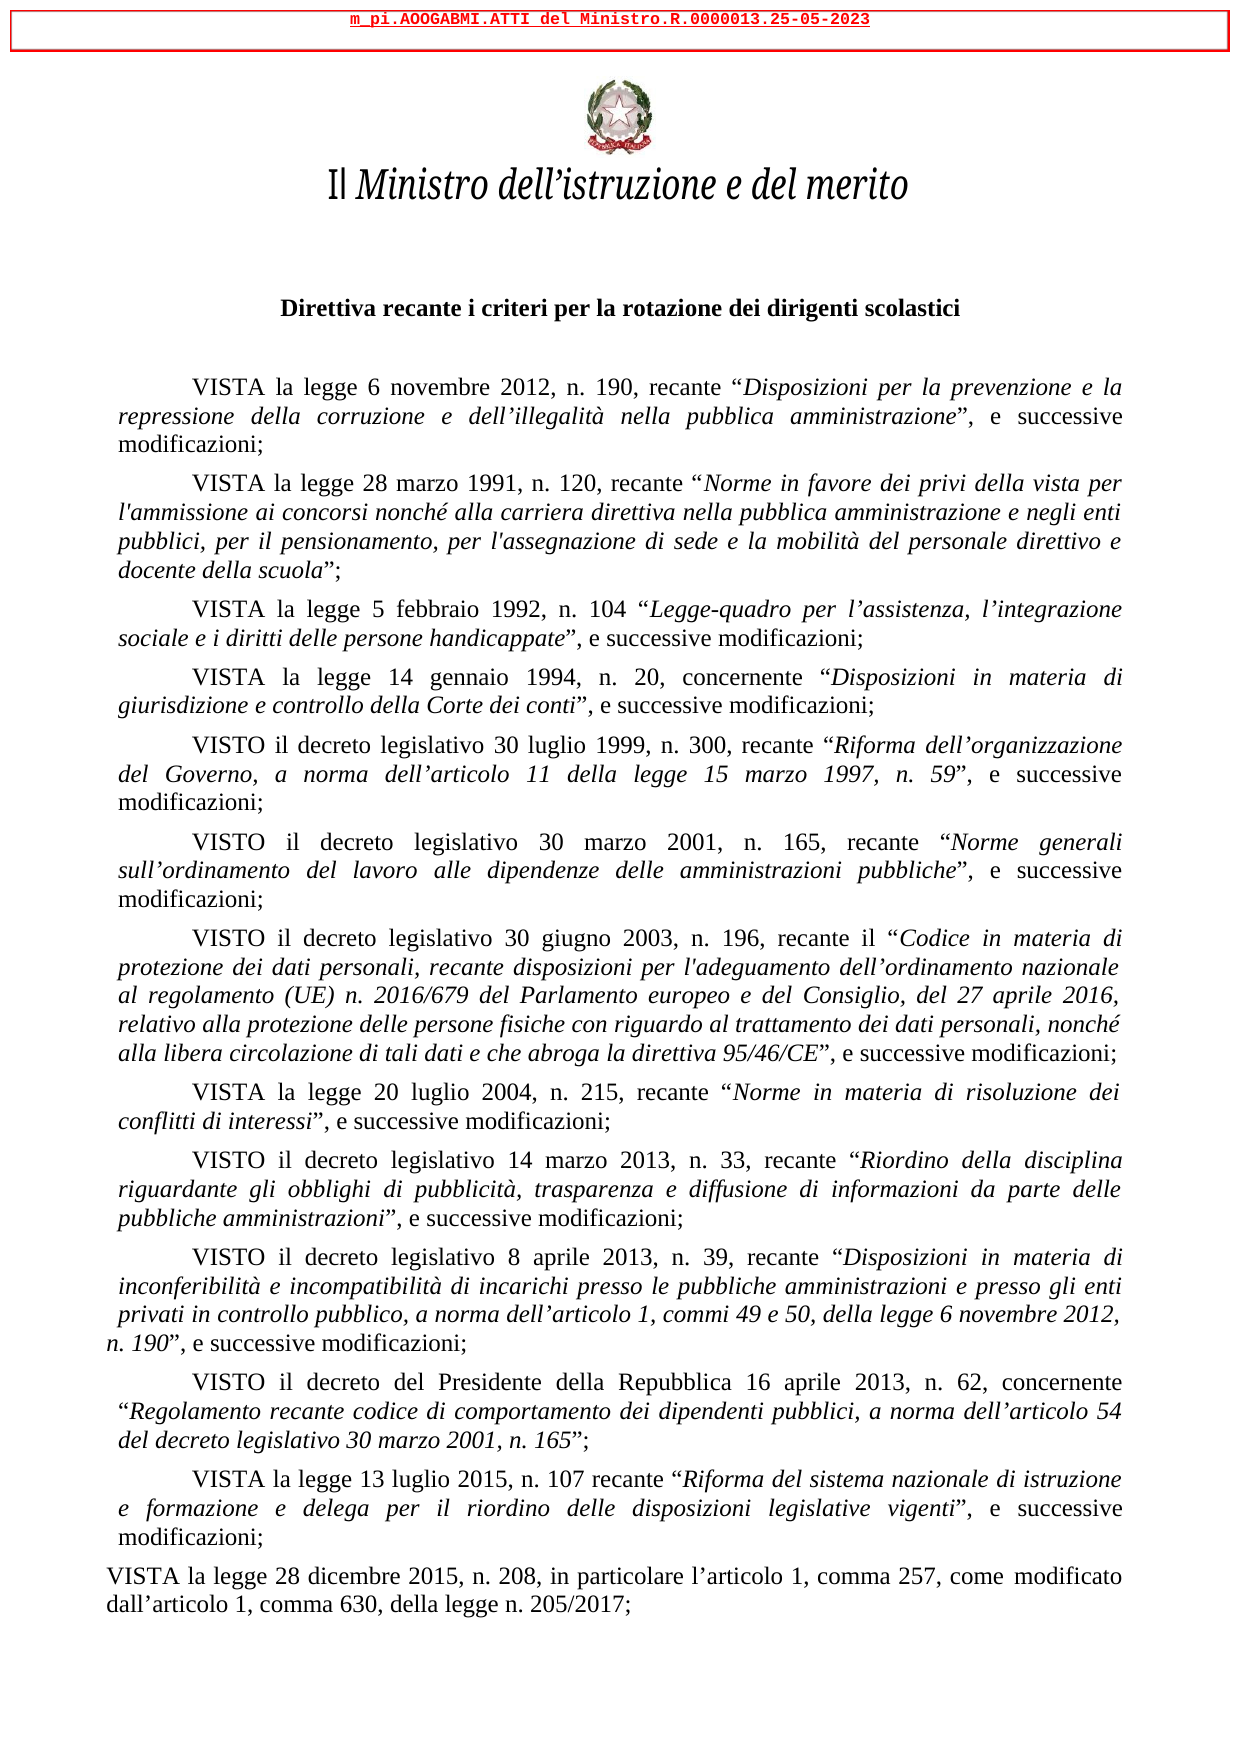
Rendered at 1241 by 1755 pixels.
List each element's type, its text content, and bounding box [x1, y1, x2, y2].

text VISTA la legge 28 marzo 1991, n. 120, recante “Norme in favore dei privi della vista per l'ammissione ai concorsi nonché alla carriera direttiva nella pubblica amministrazione e negli enti pubblici, per il pensionamento, per l'assegnazione di sede e la mobilità del personale direttivo e docente della scuola”; [118, 468, 1122, 583]
text VISTA la legge 13 luglio 2015, n. 107 recante “Riforma del sistema nazionale di istruzione e formazione e delega per il riordino delle disposizioni legislative vigenti”, e successive modificazioni; [118, 1464, 1123, 1551]
subtitle Direttiva recante i criteri per la rotazione dei dirigenti scolastici [279, 293, 962, 322]
text VISTO il decreto legislativo 30 luglio 1999, n. 300, recante “Riforma dell’organizzazione del Governo, a norma dell’articolo 11 della legge 15 marzo 1997, n. 59”, e successive modificazioni; [118, 730, 1123, 816]
text VISTO il decreto legislativo 8 aprile 2013, n. 39, recante “Disposizioni in materia di inconferibilità e incompatibilità di incarichi presso le pubbliche amministrazioni e presso gli enti privati in controllo pubblico, a norma dell’articolo 1, commi 49 e 50, della legge 6 novembre 2012, [118, 1242, 1123, 1328]
text n. 190”, e successive modificazioni; [106, 1328, 1134, 1357]
text VISTO il decreto del Presidente della Repubblica 16 aprile 2013, n. 62, concernente “Regolamento recante codice di comportamento dei dipendenti pubblici, a norma dell’articolo 54 del decreto legislativo 30 marzo 2001, n. 165”; [118, 1367, 1123, 1454]
text VISTO il decreto legislativo 14 marzo 2013, n. 33, recante “Riordino della disciplina riguardante gli obblighi di pubblicità, trasparenza e diffusione di informazioni da parte delle pubbliche amministrazioni”, e successive modificazioni; [118, 1145, 1123, 1232]
text Il Ministro dell’istruzione e del merito [279, 158, 962, 210]
text VISTO il decreto legislativo 30 marzo 2001, n. 165, recante “Norme generali sull’ordinamento del lavoro alle dipendenze delle amministrazioni pubbliche”, e successive modificazioni; [118, 827, 1123, 913]
text VISTA la legge 28 dicembre 2015, n. 208, in particolare l’articolo 1, comma 257, come modificato dall’articolo 1, comma 630, della legge n. 205/2017; [106, 1561, 1122, 1618]
text VISTA la legge 20 luglio 2004, n. 215, recante “Norme in materia di risoluzione dei conflitti di interessi”, e successive modificazioni; [118, 1077, 1122, 1135]
text VISTO il decreto legislativo 30 giugno 2003, n. 196, recante il “Codice in materia di protezione dei dati personali, recante disposizioni per l'adeguamento dell’ordinamento nazionale al regolamento (UE) n. 2016/679 del Parlamento europeo e del Consiglio, del 27 aprile 2016, relativo alla protezione delle persone fisiche con riguardo al trattamento dei dati personali, nonché alla libera circolazione di tali dati e che abroga la direttiva 95/46/CE”, e successive modificazioni; [118, 923, 1123, 1067]
text VISTA la legge 14 gennaio 1994, n. 20, concernente “Disposizioni in materia di giurisdizione e controllo della Corte dei conti”, e successive modificazioni; [118, 662, 1123, 719]
text VISTA la legge 5 febbraio 1992, n. 104 “Legge-quadro per l’assistenza, l’integrazione sociale e i diritti delle persone handicappate”, e successive modificazioni; [118, 594, 1122, 652]
text VISTA la legge 6 novembre 2012, n. 190, recante “Disposizioni per la prevenzione e la repressione della corruzione e dell’illegalità nella pubblica amministrazione”, e successive modificazioni; [118, 372, 1123, 458]
